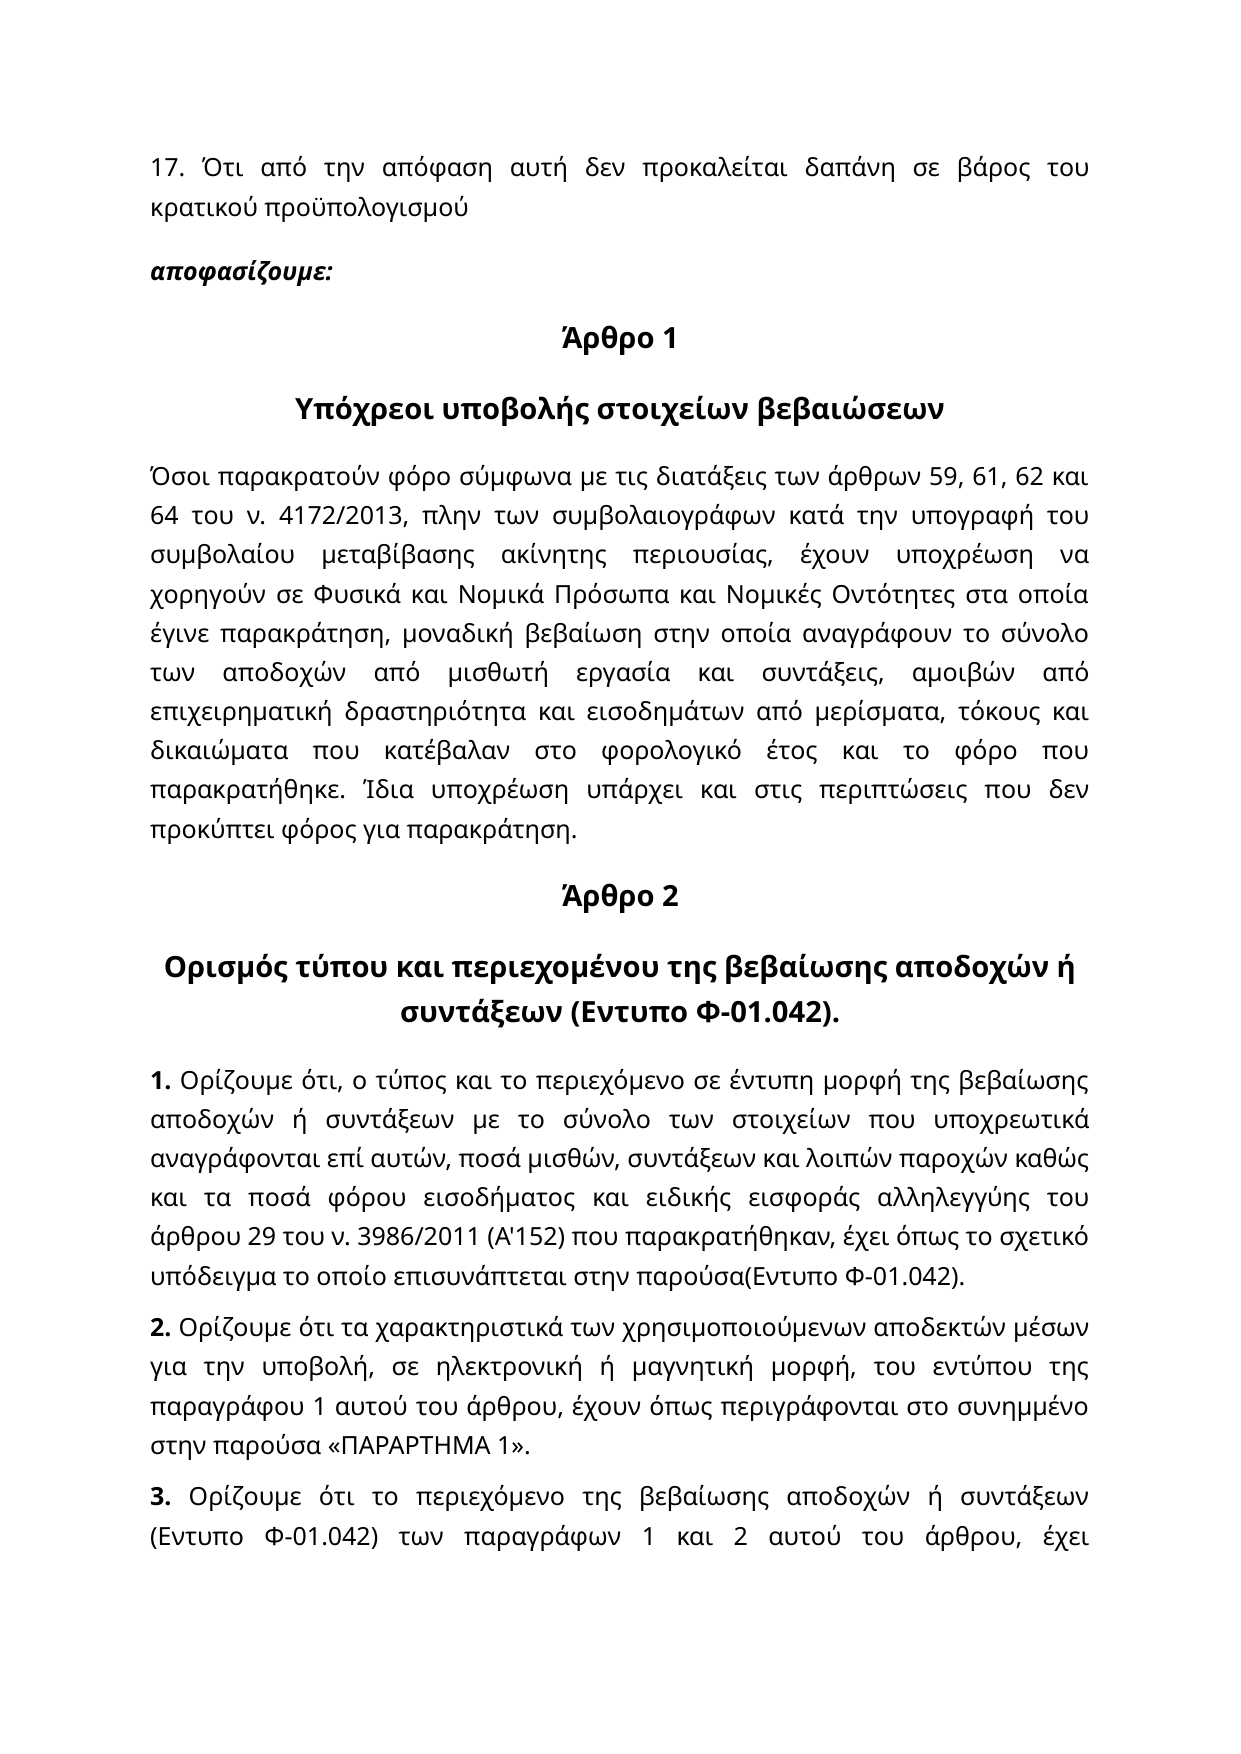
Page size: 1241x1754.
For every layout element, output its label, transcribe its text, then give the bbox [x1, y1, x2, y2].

subtitle Ορισμός τύπου και περιεχομένου της βεβαίωσης αποδοχών ή συντάξεων (Εντυπο Φ-01.042). [150, 946, 1090, 1031]
text 17. Ότι από την απόφαση αυτή δεν προκαλείται δαπάνη σε βάρος του κρατικού προϋπολογισμού [150, 150, 1090, 223]
subtitle Υπόχρεοι υποβολής στοιχείων βεβαιώσεων [150, 388, 1090, 428]
text 1. Ορίζουμε ότι, ο τύπος και το περιεχόμενο σε έντυπη μορφή της βεβαίωσης αποδοχών ή συντάξεων με το σύνολο των στοιχείων που υποχρεωτικά αναγράφονται επί αυτών, ποσά μισθών, συντάξεων και λοιπών παροχών καθώς και τα ποσά φόρου εισοδήματος και ειδικής εισφοράς αλληλεγγύης του άρθρου 29 του ν. 3986/2011 (Α'152) που παρακρατήθηκαν, έχει όπως το σχετικό υπόδειγμα το οποίο επισυνάπτεται στην παρούσα(Εντυπο Φ-01.042). [150, 1062, 1090, 1292]
text 2. Ορίζουμε ότι τα χαρακτηριστικά των χρησιμοποιούμενων αποδεκτών μέσων για την υποβολή, σε ηλεκτρονική ή μαγνητική μορφή, του εντύπου της παραγράφου 1 αυτού του άρθρου, έχουν όπως περιγράφονται στο συνημμένο στην παρούσα «ΠΑΡΑΡΤΗΜΑ 1». [150, 1310, 1090, 1461]
subtitle Άρθρο 1 [150, 317, 1090, 357]
text αποφασίζουμε: [150, 253, 1090, 287]
text 3. Ορίζουμε ότι το περιεχόμενο της βεβαίωσης αποδοχών ή συντάξεων (Εντυπο Φ-01.042) των παραγράφων 1 και 2 αυτού του άρθρου, έχει [150, 1479, 1090, 1552]
subtitle Άρθρο 2 [150, 875, 1090, 915]
text Όσοι παρακρατούν φόρο σύμφωνα με τις διατάξεις των άρθρων 59, 61, 62 και 64 του ν. 4172/2013, πλην των συμβολαιογράφων κατά την υπογραφή του συμβολαίου μεταβίβασης ακίνητης περιουσίας, έχουν υποχρέωση να χορηγούν σε Φυσικά και Νομικά Πρόσωπα και Νομικές Οντότητες στα οποία έγινε παρακράτηση, μοναδική βεβαίωση στην οποία αναγράφουν το σύνολο των αποδοχών από μισθωτή εργασία και συντάξεις, αμοιβών από επιχειρηματική δραστηριότητα και εισοδημάτων από μερίσματα, τόκους και δικαιώματα που κατέβαλαν στο φορολογικό έτος και το φόρο που παρακρατήθηκε. Ίδια υποχρέωση υπάρχει και στις περιπτώσεις που δεν προκύπτει φόρος για παρακράτηση. [150, 459, 1090, 845]
